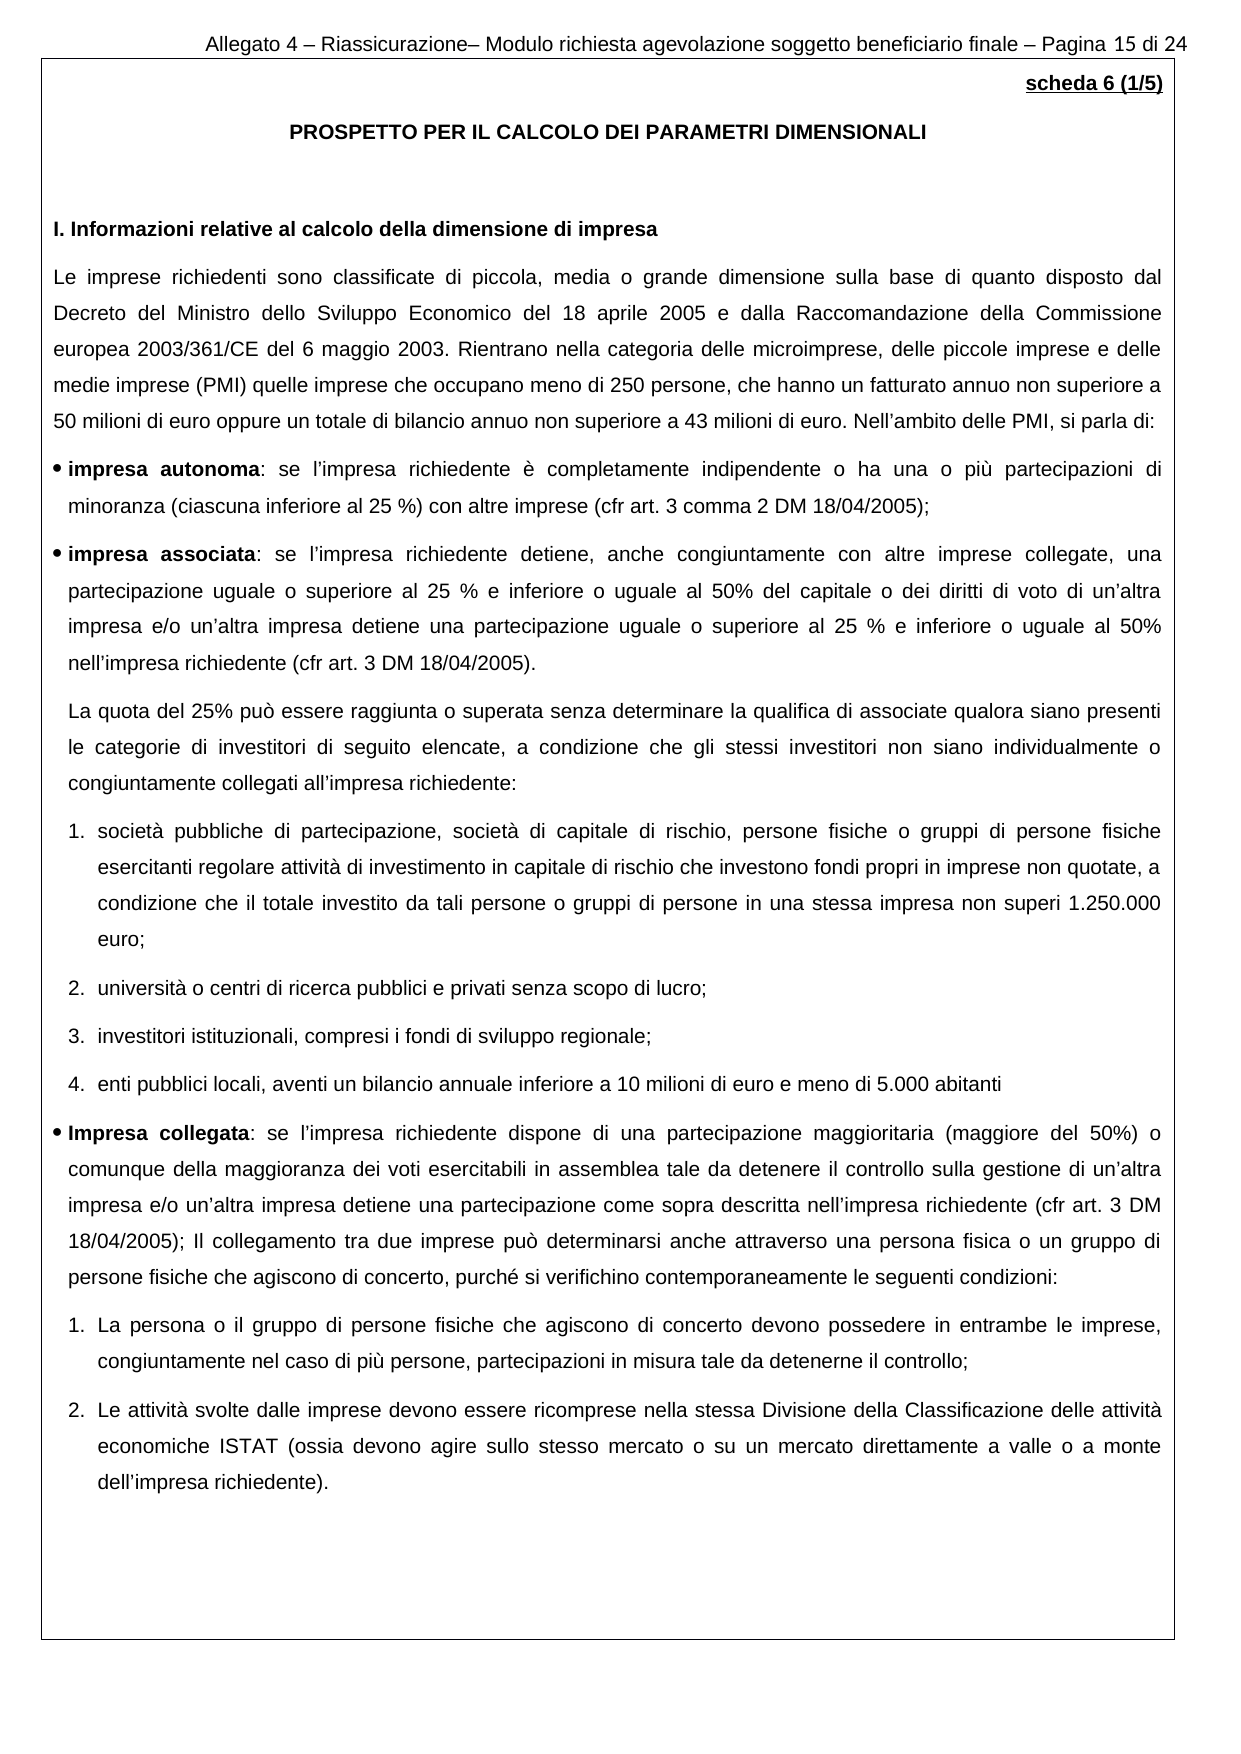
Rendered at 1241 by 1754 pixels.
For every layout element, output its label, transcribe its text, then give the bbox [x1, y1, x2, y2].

table_header scheda 6 (1/5) PROSPETTO PER IL CALCOLO DEI PARAMETRI DIMENSIONALI I. Informazioni relative al calcolo della dimensione di impresa Le imprese richiedenti sono classificate di piccola, media o grande dimensione sulla base di quanto disposto dal Decreto del Ministro dello Sviluppo Economico del 18 aprile 2005 e dalla Raccomandazione della Commissione europea 2003/361/CE del 6 maggio 2003. Rientrano nella categoria delle microimprese, delle piccole imprese e delle medie imprese (PMI) quelle imprese che occupano meno di 250 persone, che hanno un fatturato annuo non superiore a 50 milioni di euro oppure un totale di bilancio annuo non superiore a 43 milioni di euro. Nell’ambito delle PMI, si parla di: impresa autonoma: se l’impresa richiedente è completamente indipendente o ha una o più partecipazioni di minoranza (ciascuna inferiore al 25 %) con altre imprese (cfr art. 3 comma 2 DM 18/04/2005); impresa associata: se l’impresa richiedente detiene, anche congiuntamente con altre imprese collegate, una partecipazione uguale o superiore al 25 % e inferiore o uguale al 50% del capitale o dei diritti di voto di un’altra impresa e/o un’altra impresa detiene una partecipazione uguale o superiore al 25 % e inferiore o uguale al 50% nell’impresa richiedente (cfr art. 3 DM 18/04/2005). La quota del 25% può essere raggiunta o superata senza determinare la qualifica di associate qualora siano presenti le categorie di investitori di seguito elencate, a condizione che gli stessi investitori non siano individualmente o congiuntamente collegati all’impresa richiedente: società pubbliche di partecipazione, società di capitale di rischio, persone fisiche o gruppi di persone fisiche esercitanti regolare attività di investimento in capitale di rischio che investono fondi propri in imprese non quotate, a condizione che il totale investito da tali persone o gruppi di persone in una stessa impresa non superi 1.250.000 euro; università o centri di ricerca pubblici e privati senza scopo di lucro; investitori istituzionali, compresi i fondi di sviluppo regionale; enti pubblici locali, aventi un bilancio annuale inferiore a 10 milioni di euro e meno di 5.000 abitanti Impresa collegata: se l’impresa richiedente dispone di una partecipazione maggioritaria (maggiore del 50%) o comunque della maggioranza dei voti esercitabili in assemblea tale da detenere il controllo sulla gestione di un’altra impresa e/o un’altra impresa detiene una partecipazione come sopra descritta nell’impresa richiedente (cfr art. 3 DM 18/04/2005); Il collegamento tra due imprese può determinarsi anche attraverso una persona fisica o un gruppo di persone fisiche che agiscono di concerto, purché si verifichino contemporaneamente le seguenti condizioni: La persona o il gruppo di persone fisiche che agiscono di concerto devono possedere in entrambe le imprese, congiuntamente nel caso di più persone, partecipazioni in misura tale da detenerne il controllo; Le attività svolte dalle imprese devono essere ricomprese nella stessa Divisione della Classificazione delle attività economiche ISTAT (ossia devono agire sullo stesso mercato o su un mercato direttamente a valle o a monte dell’impresa richiedente). [42, 59, 1174, 1639]
